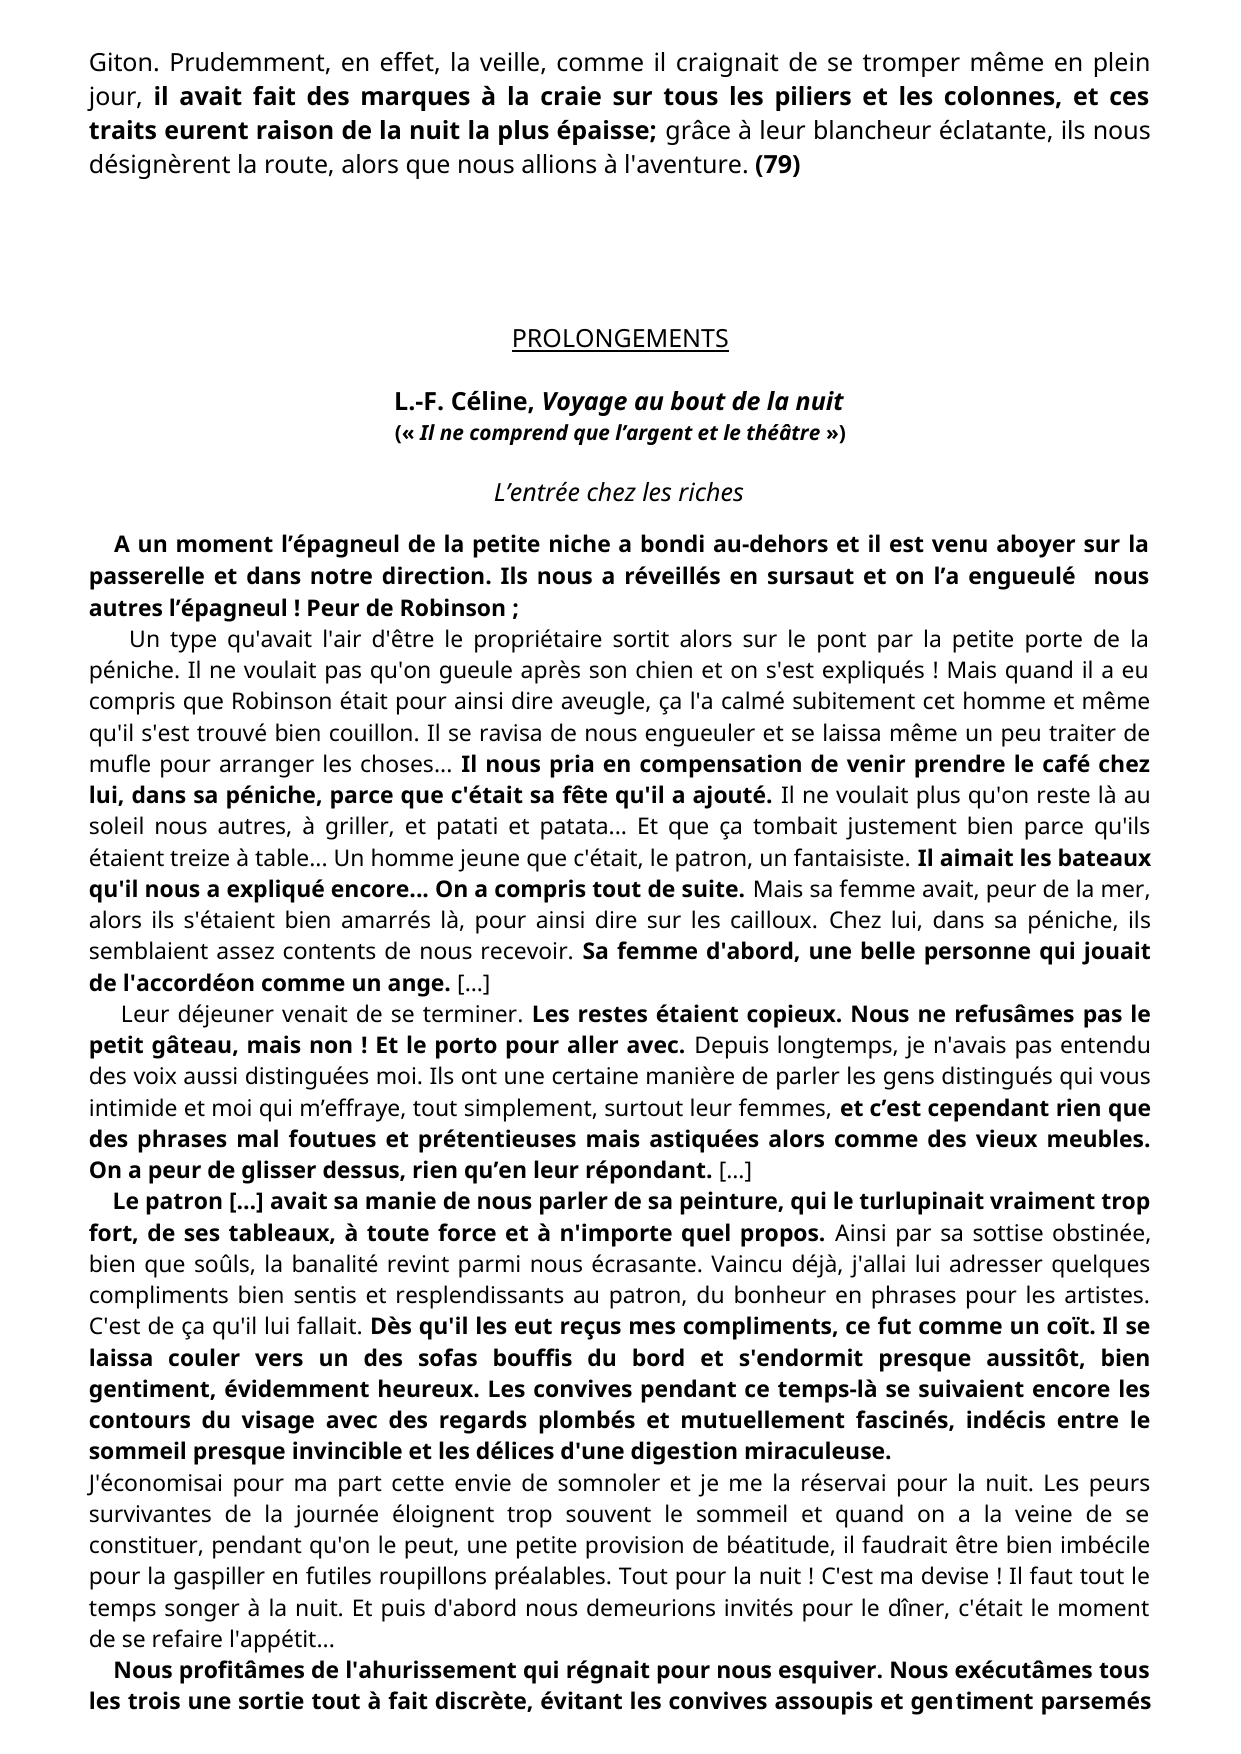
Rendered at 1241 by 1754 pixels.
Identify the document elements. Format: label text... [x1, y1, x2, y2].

text J'économisai pour ma part cette envie de somnoler et je me la réservai pour la nuit. Les peurs survivantes de la journée éloignent trop souvent le sommeil et quand on a la veine de se constituer, pendant qu'on le peut, une petite provision de béatitude, il faudrait être bien imbécile pour la gaspiller en futiles roupillons préalables. Tout pour la nuit ! C'est ma devise ! Il faut tout le temps songer à la nuit. Et puis d'abord nous demeurions invités pour le dîner, c'était le moment de se refaire l'appétit... [89, 1466, 1152, 1654]
text Giton. Prudemment, en effet, la veille, comme il craignait de se tromper même en plein jour, il avait fait des marques à la craie sur tous les piliers et les colonnes, et ces traits eurent raison de la nuit la plus épaisse; grâce à leur blancheur éclatante, ils nous dési­gnèrent la route, alors que nous allions à l'aven­ture. (79) [89, 44, 1152, 181]
text Nous profitâmes de l'ahurissement qui régnait pour nous esquiver. Nous exécutâmes tous les trois une sortie tout à fait discrète, évitant les convives assoupis et gen­timent parsemés [89, 1654, 1152, 1716]
text (« Il ne comprend que l’argent et le théâtre ») [89, 418, 1152, 446]
text L’entrée chez les riches [89, 475, 1152, 509]
text L.-F. Céline, Voyage au bout de la nuit [89, 355, 1152, 418]
text PROLONGEMENTS [89, 321, 1152, 355]
text Un type qu'avait l'air d'être le propriétaire sortit alors sur le pont par la petite porte de la péniche. Il ne voulait pas qu'on gueule après son chien et on s'est expliqués ! Mais quand il a eu compris que Robinson était pour ainsi dire aveugle, ça l'a calmé subitement cet homme et même qu'il s'est trouvé bien couillon. Il se ravisa de nous engueuler et se laissa même un peu traiter de mufle pour arranger les choses... Il nous pria en compensation de venir prendre le café chez lui, dans sa péniche, parce que c'était sa fête qu'il a ajouté. Il ne voulait plus qu'on reste là au soleil nous autres, à griller, et patati et patata... Et que ça tombait justement bien parce qu'ils étaient treize à table... Un homme jeune que c'était, le patron, un fantaisiste. Il aimait les bateaux qu'il nous a expliqué encore... On a compris tout de suite. Mais sa femme avait, peur de la mer, alors ils s'étaient bien amarrés là, pour ainsi dire sur les cailloux. Chez lui, dans sa péniche, ils semblaient assez contents de nous recevoir. Sa femme d'abord, une belle personne qui jouait de l'accordéon comme un ange. […] [89, 623, 1152, 998]
text A un moment l’épagneul de la petite niche a bondi au-dehors et il est venu aboyer sur la passerelle et dans notre direction. Ils nous a réveillés en sursaut et on l’a engueulé nous autres l’épagneul ! Peur de Robinson ; [89, 526, 1152, 623]
text Leur déjeuner venait de se terminer. Les restes étaient copieux. Nous ne refusâmes pas le petit gâteau, mais non ! Et le porto pour aller avec. Depuis longtemps, je n'avais pas entendu des voix aussi distinguées moi. Ils ont une certaine manière de parler les gens distingués qui vous intimide et moi qui m’effraye, tout simplement, surtout leur femmes, et c’est cependant rien que des phrases mal foutues et prétentieuses mais astiquées alors comme des vieux meubles. On a peur de glisser dessus, rien qu’en leur répondant. […] [89, 998, 1152, 1185]
text Le patron […] avait sa manie de nous parler de sa peinture, qui le turlupinait vraiment trop fort, de ses tableaux, à toute force et à n'importe quel propos. Ainsi par sa sottise obstinée, bien que soûls, la banalité revint parmi nous écrasante. Vaincu déjà, j'allai lui adresser quelques compliments bien sentis et resplendissants au patron, du bonheur en phrases pour les artistes. C'est de ça qu'il lui fallait. Dès qu'il les eut reçus mes compliments, ce fut comme un coït. Il se laissa couler vers un des sofas bouffis du bord et s'endormit presque aussitôt, bien gentiment, évidemment heureux. Les convives pendant ce temps-là se suivaient encore les contours du visage avec des regards plombés et mutuellement fascinés, indécis entre le sommeil presque invincible et les délices d'une diges­tion miraculeuse. [89, 1185, 1152, 1466]
